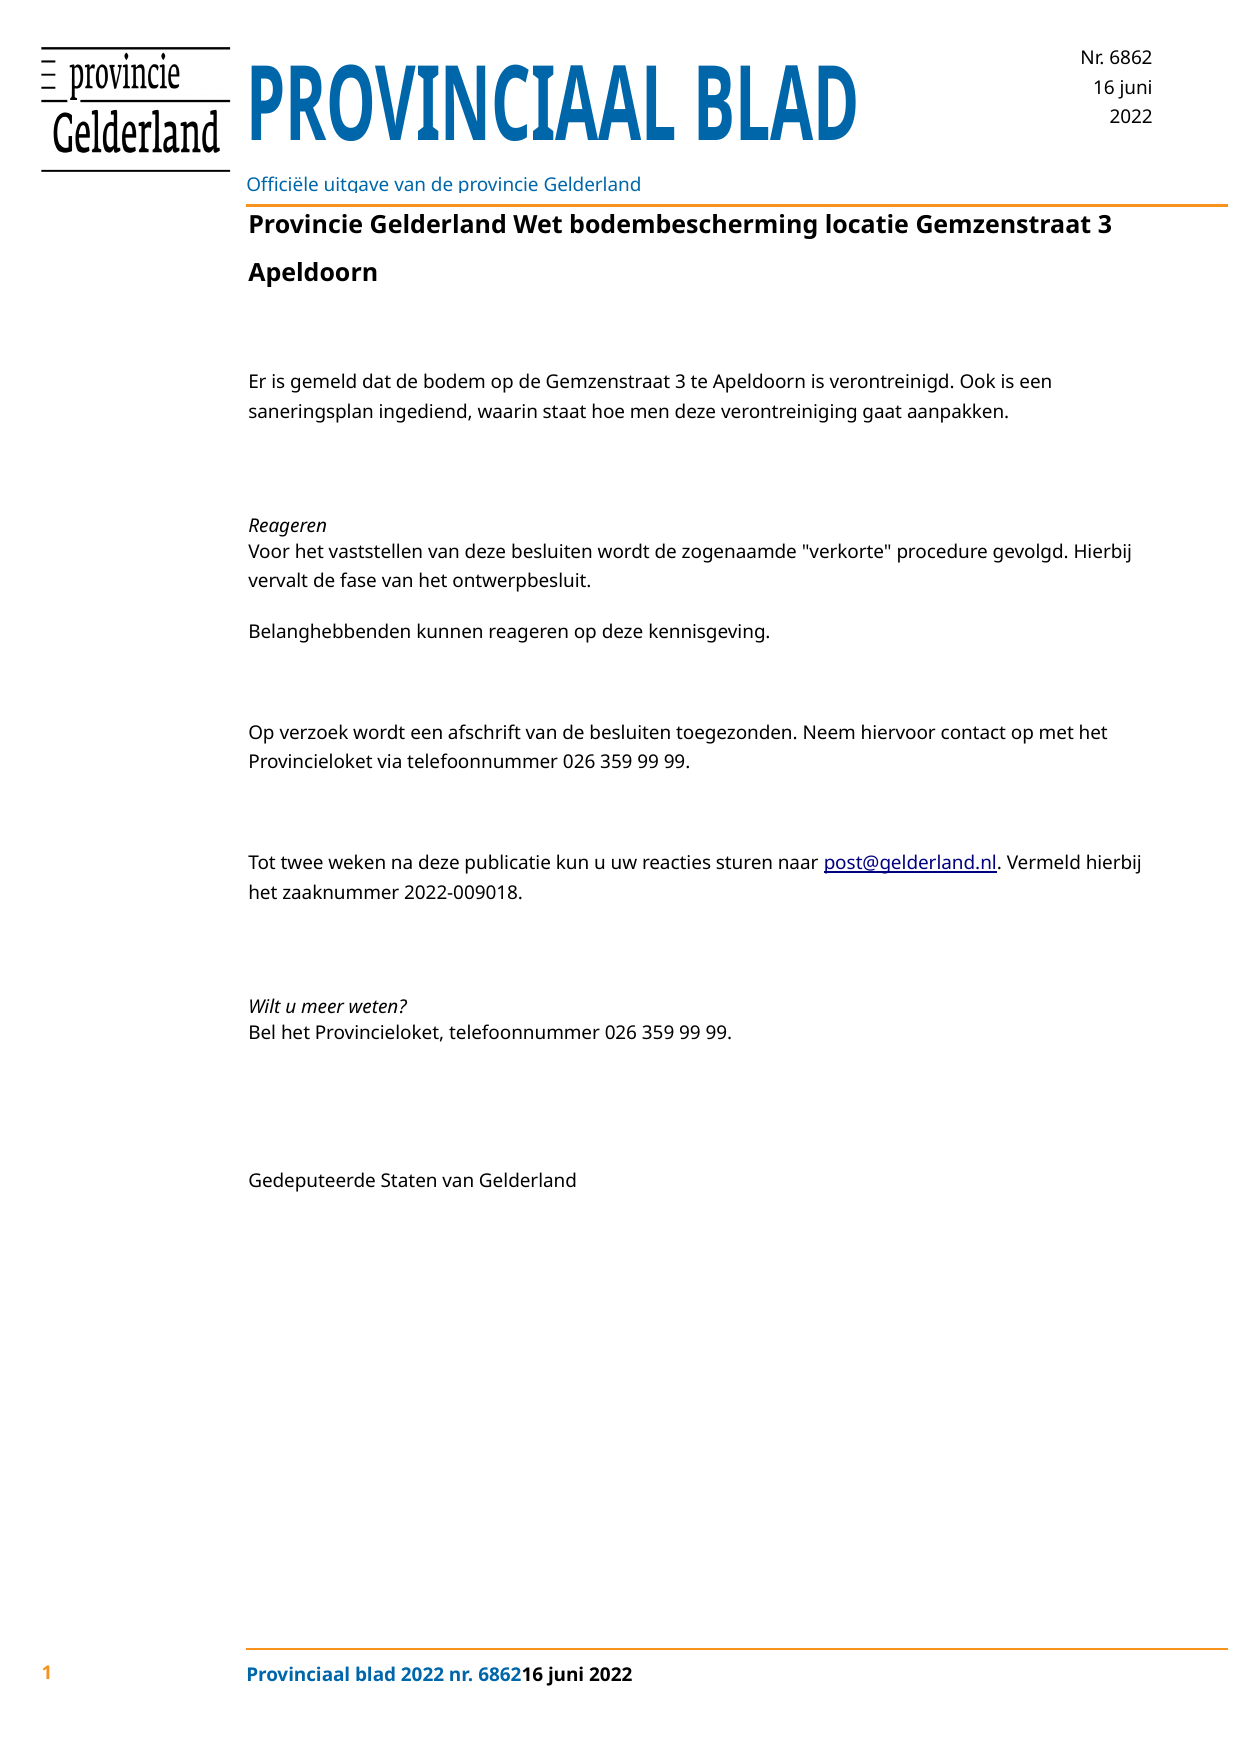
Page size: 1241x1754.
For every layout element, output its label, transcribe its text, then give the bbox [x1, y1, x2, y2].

picture [41, 47, 231, 172]
text Gedeputeerde Staten van Gelderland [248, 1168, 1152, 1193]
text Provincie Gelderland Wet bodembescherming locatie Gemzenstraat 3 Apeldoorn [248, 207, 1152, 288]
text Voor het vaststellen van deze besluiten wordt de zogenaamde "verkorte" procedure gevolgd. Hierbij vervalt de fase van het ontwerpbesluit. [248, 538, 1152, 593]
text Er is gemeld dat de bodem op de Gemzenstraat 3 te Apeldoorn is verontreinigd. Ook is een saneringsplan ingediend, waarin staat hoe men deze verontreiniging gaat aanpakken. [248, 368, 1152, 424]
text Op verzoek wordt een afschrift van de besluiten toegezonden. Neem hiervoor contact op met het Provincieloket via telefoonnummer 026 359 99 99. [248, 719, 1152, 774]
text Wilt u meer weten? [248, 993, 1152, 1019]
text Bel het Provincieloket, telefoonnummer 026 359 99 99. [248, 1019, 1152, 1045]
text Tot twee weken na deze publicatie kun u uw reacties sturen naar post@gelderland.nl. Vermeld hierbij het zaaknummer 2022-009018. [248, 849, 1152, 904]
text Belanghebbenden kunnen reageren op deze kennisgeving. [248, 618, 1152, 644]
text Reageren [248, 512, 1152, 538]
